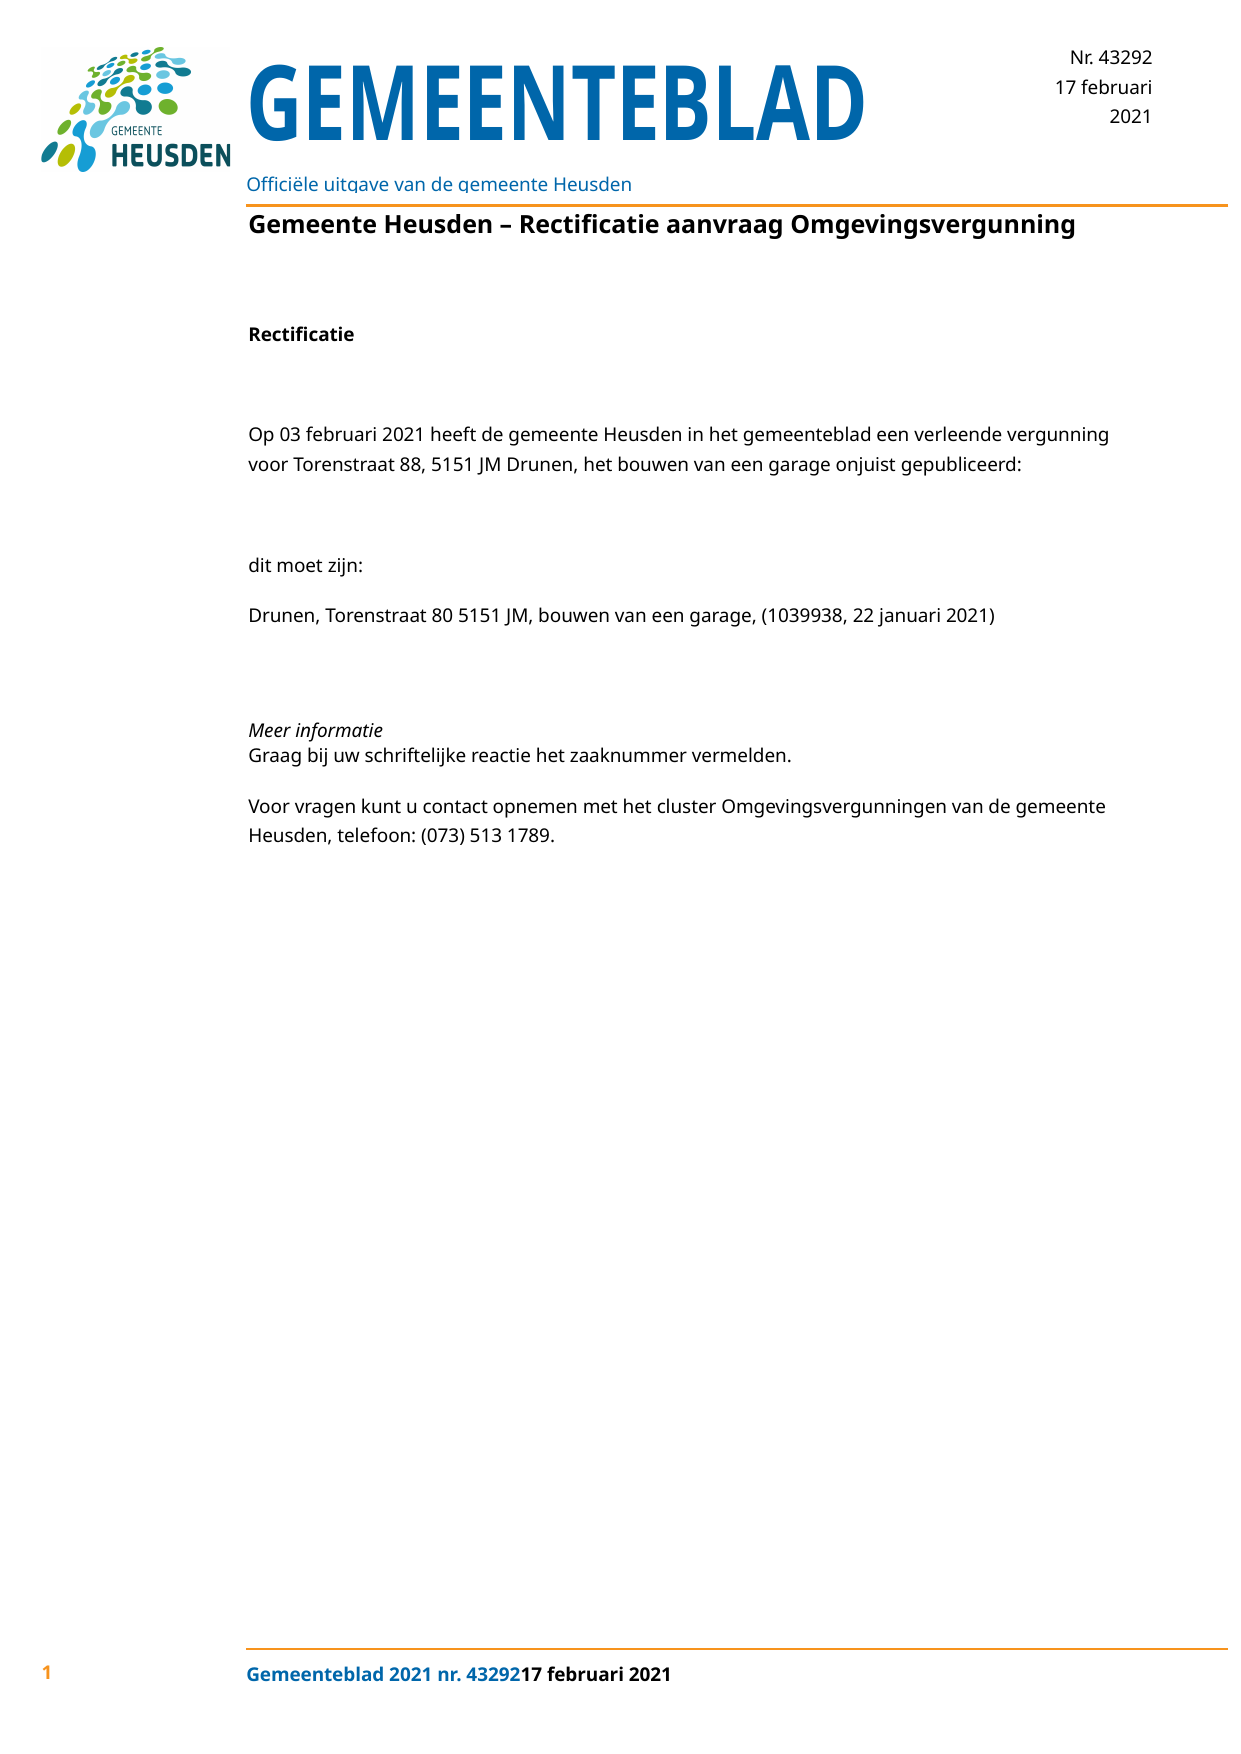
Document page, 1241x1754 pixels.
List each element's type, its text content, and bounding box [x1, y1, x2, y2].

text Gemeente Heusden – Rectificatie aanvraag Omgevingsvergunning [248, 207, 1152, 241]
text Voor vragen kunt u contact opnemen met het cluster Omgevingsvergunningen van de gemeente Heusden, telefoon: (073) 513 1789. [248, 793, 1152, 848]
text Graag bij uw schriftelijke reactie het zaaknummer vermelden. [248, 742, 1152, 768]
text dit moet zijn: [248, 552, 1152, 578]
text Meer informatie [248, 717, 1152, 742]
text Rectificatie [248, 321, 1152, 346]
text Op 03 februari 2021 heeft de gemeente Heusden in het gemeenteblad een verleende vergunning voor Torenstraat 88, 5151 JM Drunen, het bouwen van een garage onjuist gepubliceerd: [248, 422, 1152, 477]
text Drunen, Torenstraat 80 5151 JM, bouwen van een garage, (1039938, 22 januari 2021) [248, 602, 1152, 628]
picture [41, 47, 231, 172]
